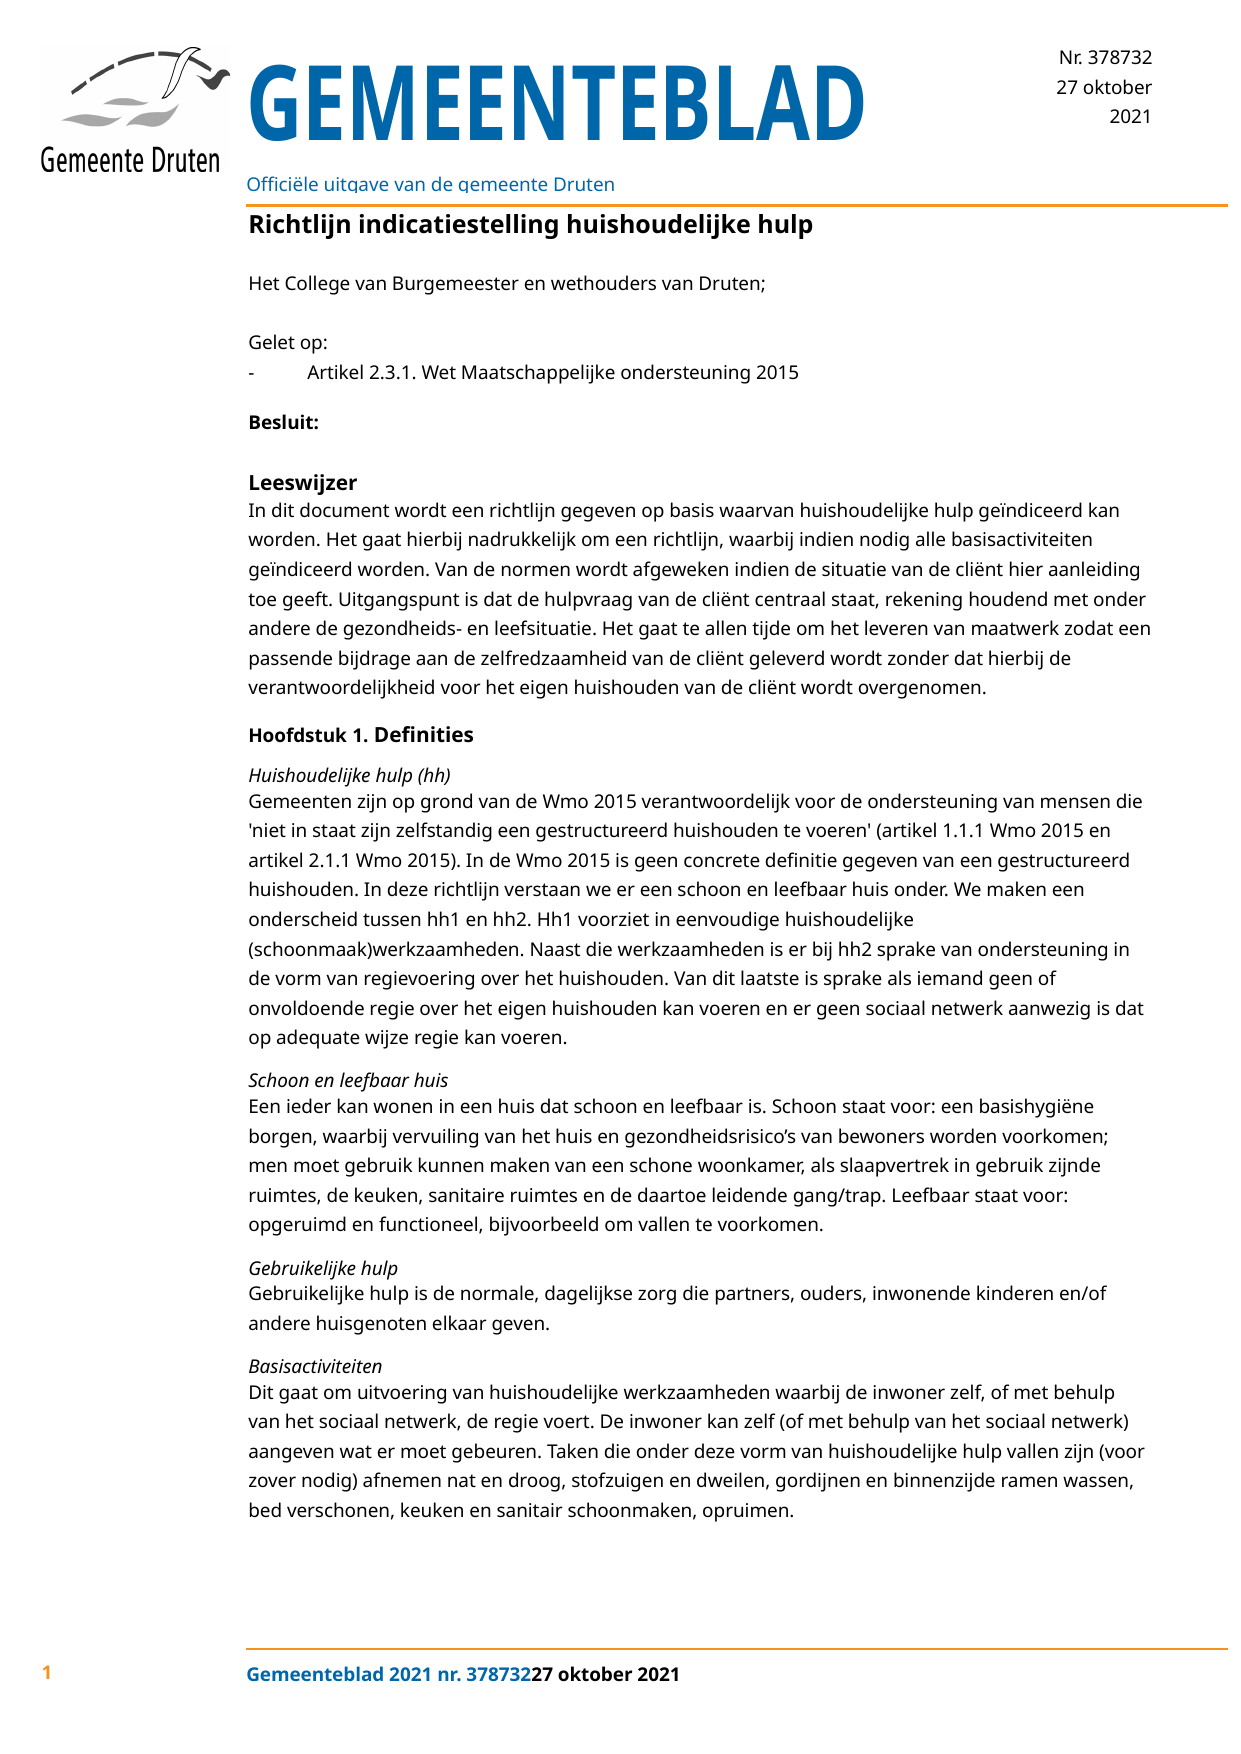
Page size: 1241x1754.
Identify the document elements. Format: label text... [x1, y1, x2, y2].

text In dit document wordt een richtlijn gegeven op basis waarvan huishoudelijke hulp geïndiceerd kan worden. Het gaat hierbij nadrukkelijk om een richtlijn, waarbij indien nodig alle basisactiviteiten geïndiceerd worden. Van de normen wordt afgeweken indien de situatie van de cliënt hier aanleiding toe geeft. Uitgangspunt is dat de hulpvraag van de cliënt centraal staat, rekening houdend met onder andere de gezondheids- en leefsituatie. Het gaat te allen tijde om het leveren van maatwerk zodat een passende bijdrage aan de zelfredzaamheid van de cliënt geleverd wordt zonder dat hierbij de verantwoordelijkheid voor het eigen huishouden van de cliënt wordt overgenomen. [248, 497, 1152, 700]
text Een ieder kan wonen in een huis dat schoon en leefbaar is. Schoon staat voor: een basishygiëne borgen, waarbij vervuiling van het huis en gezondheidsrisico’s van bewoners worden voorkomen; men moet gebruik kunnen maken van een schone woonkamer, als slaapvertrek in gebruik zijnde ruimtes, de keuken, sanitaire ruimtes en de daartoe leidende gang/trap. Leefbaar staat voor: opgeruimd en functioneel, bijvoorbeeld om vallen te voorkomen. [248, 1093, 1152, 1237]
text Hoofdstuk 1. Definities [248, 720, 1152, 748]
text Gelet op: [248, 329, 1152, 355]
text Het College van Burgemeester en wethouders van Druten; [248, 270, 1152, 296]
picture [41, 47, 231, 172]
text Leeswijzer [248, 468, 1152, 497]
text Basisactiviteiten [248, 1353, 1152, 1379]
text Richtlijn indicatiestelling huishoudelijke hulp [248, 207, 1152, 241]
list Artikel 2.3.1. Wet Maatschappelijke ondersteuning 2015 [248, 359, 1152, 385]
text Gebruikelijke hulp is de normale, dagelijkse zorg die partners, ouders, inwonende kinderen en/of andere huisgenoten elkaar geven. [248, 1281, 1152, 1336]
text Gemeenten zijn op grond van de Wmo 2015 verantwoordelijk voor de ondersteuning van mensen die 'niet in staat zijn zelfstandig een gestructureerd huishouden te voeren' (artikel 1.1.1 Wmo 2015 en artikel 2.1.1 Wmo 2015). In de Wmo 2015 is geen concrete definitie gegeven van een gestructureerd huishouden. In deze richtlijn verstaan we er een schoon en leefbaar huis onder. We maken een onderscheid tussen hh1 en hh2. Hh1 voorziet in eenvoudige huishoudelijke (schoonmaak)werkzaamheden. Naast die werkzaamheden is er bij hh2 sprake van ondersteuning in de vorm van regievoering over het huishouden. Van dit laatste is sprake als iemand geen of onvoldoende regie over het eigen huishouden kan voeren en er geen sociaal netwerk aanwezig is dat op adequate wijze regie kan voeren. [248, 788, 1152, 1050]
text Besluit: [248, 409, 1152, 435]
text Gebruikelijke hulp [248, 1255, 1152, 1281]
text Dit gaat om uitvoering van huishoudelijke werkzaamheden waarbij de inwoner zelf, of met behulp van het sociaal netwerk, de regie voert. De inwoner kan zelf (of met behulp van het sociaal netwerk) aangeven wat er moet gebeuren. Taken die onder deze vorm van huishoudelijke hulp vallen zijn (voor zover nodig) afnemen nat en droog, stofzuigen en dweilen, gordijnen en binnenzijde ramen wassen, bed verschonen, keuken en sanitair schoonmaken, opruimen. [248, 1379, 1152, 1523]
text Huishoudelijke hulp (hh) [248, 762, 1152, 788]
text Schoon en leefbaar huis [248, 1068, 1152, 1093]
